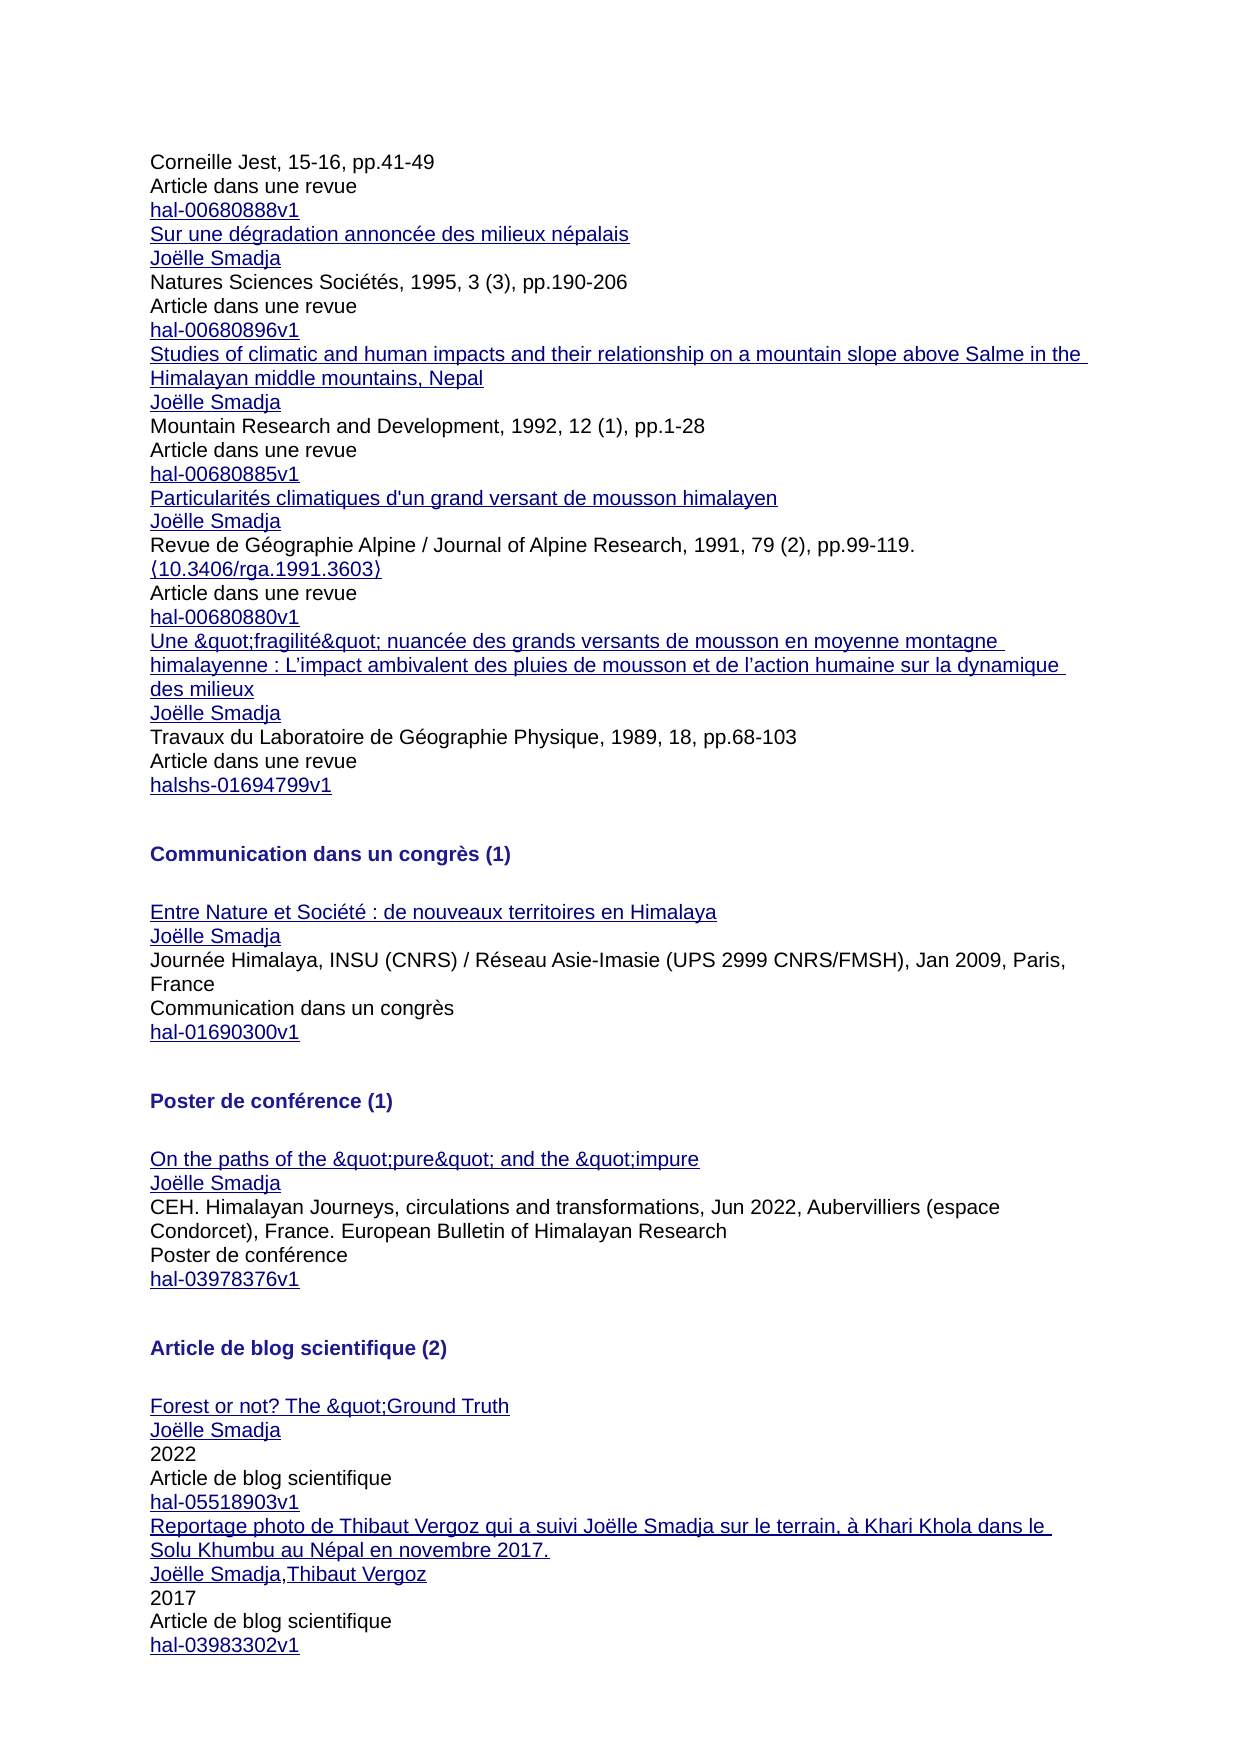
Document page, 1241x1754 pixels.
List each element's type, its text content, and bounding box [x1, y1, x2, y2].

subtitle Communication dans un congrès (1) [150, 842, 1090, 866]
table_cell Une &quot;fragilité&quot; nuancée des grands versants de mousson en moyenne montagne himalayenne : L’impact ambivalent des pluies de mousson et de l’action humaine sur la dynamique des milieux Joëlle Smadja Travaux du Laboratoire de Géographie Physique, 1989, 18, pp.68-103 Article dans une revue halshs-01694799v1 [150, 629, 1090, 797]
subtitle Article de blog scientifique (2) [150, 1335, 1090, 1359]
subtitle Poster de conférence (1) [150, 1088, 1090, 1112]
table_cell A journey towards Palpa&quot;, 1922-1932 / 1997 Joëlle Smadja European Bulletin of Himalayan Research, 1999, A special double issue on photography dedicated to Corneille Jest, 15-16, pp.41-49 Article dans une revue hal-00680888v1 [150, 150, 1090, 222]
table_header Entre Nature et Société : de nouveaux territoires en Himalaya Joëlle Smadja Journée Himalaya, INSU (CNRS) / Réseau Asie‐Imasie (UPS 2999 CNRS/FMSH), Jan 2009, Paris, France Communication dans un congrès hal-01690300v1 [150, 900, 1090, 1044]
table_cell Studies of climatic and human impacts and their relationship on a mountain slope above Salme in the Himalayan middle mountains, Nepal Joëlle Smadja Mountain Research and Development, 1992, 12 (1), pp.1-28 Article dans une revue hal-00680885v1 [150, 342, 1090, 485]
table_cell Reportage photo de Thibaut Vergoz qui a suivi Joëlle Smadja sur le terrain, à Khari Khola dans le Solu Khumbu au Népal en novembre 2017. Joëlle Smadja,Thibaut Vergoz 2017 Article de blog scientifique hal-03983302v1 [150, 1514, 1090, 1657]
table_cell Particularités climatiques d'un grand versant de mousson himalayen Joëlle Smadja Revue de Géographie Alpine / Journal of Alpine Research, 1991, 79 (2), pp.99-119. ⟨10.3406/rga.1991.3603⟩ Article dans une revue hal-00680880v1 [150, 485, 1090, 629]
table_header Forest or not? The &quot;Ground Truth Joëlle Smadja 2022 Article de blog scientifique hal-05518903v1 [150, 1394, 1090, 1513]
table_cell Sur une dégradation annoncée des milieux népalais Joëlle Smadja Natures Sciences Sociétés, 1995, 3 (3), pp.190-206 Article dans une revue hal-00680896v1 [150, 222, 1090, 342]
table_header On the paths of the &quot;pure&quot; and the &quot;impure Joëlle Smadja CEH. Himalayan Journeys, circulations and transformations, Jun 2022, Aubervilliers (espace Condorcet), France. European Bulletin of Himalayan Research Poster de conférence hal-03978376v1 [150, 1147, 1090, 1291]
